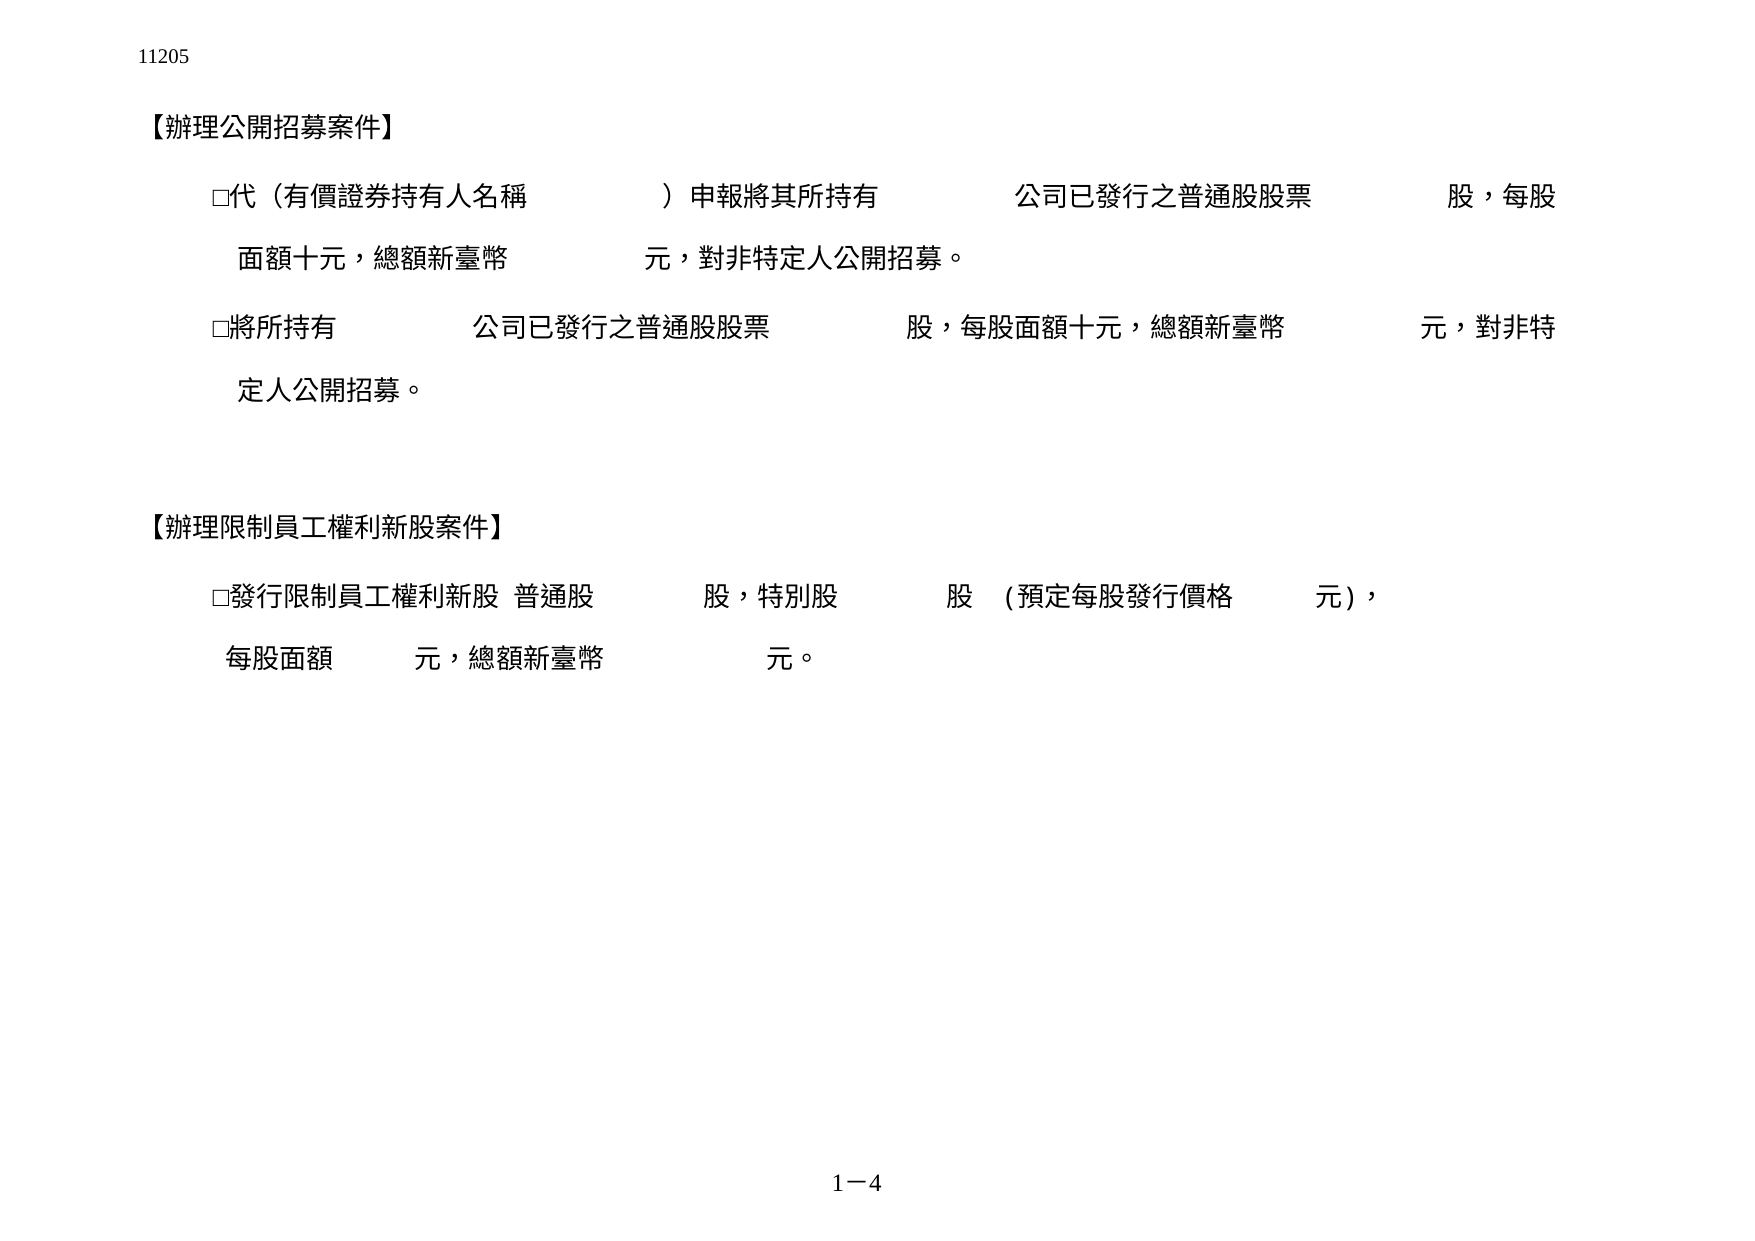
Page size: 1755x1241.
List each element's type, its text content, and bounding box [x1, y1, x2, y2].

text 每股面額 元，總額新臺幣 元。 [225, 615, 1575, 678]
text □將所持有 公司已發行之普通股股票 股，每股面額十元，總額新臺幣 元，對非特定人公開招募。 [213, 284, 1575, 409]
text □代（有價證券持有人名稱 ）申報將其所持有 公司已發行之普通股股票 股，每股面額十元，總額新臺幣 元，對非特定人公開招募。 [213, 153, 1575, 278]
text □發行限制員工權利新股 普通股 股，特別股 股 (預定每股發行價格 元)， [213, 553, 1575, 615]
text 【辦理公開招募案件】 [138, 84, 1575, 147]
text 【辦理限制員工權利新股案件】 [138, 484, 1575, 547]
